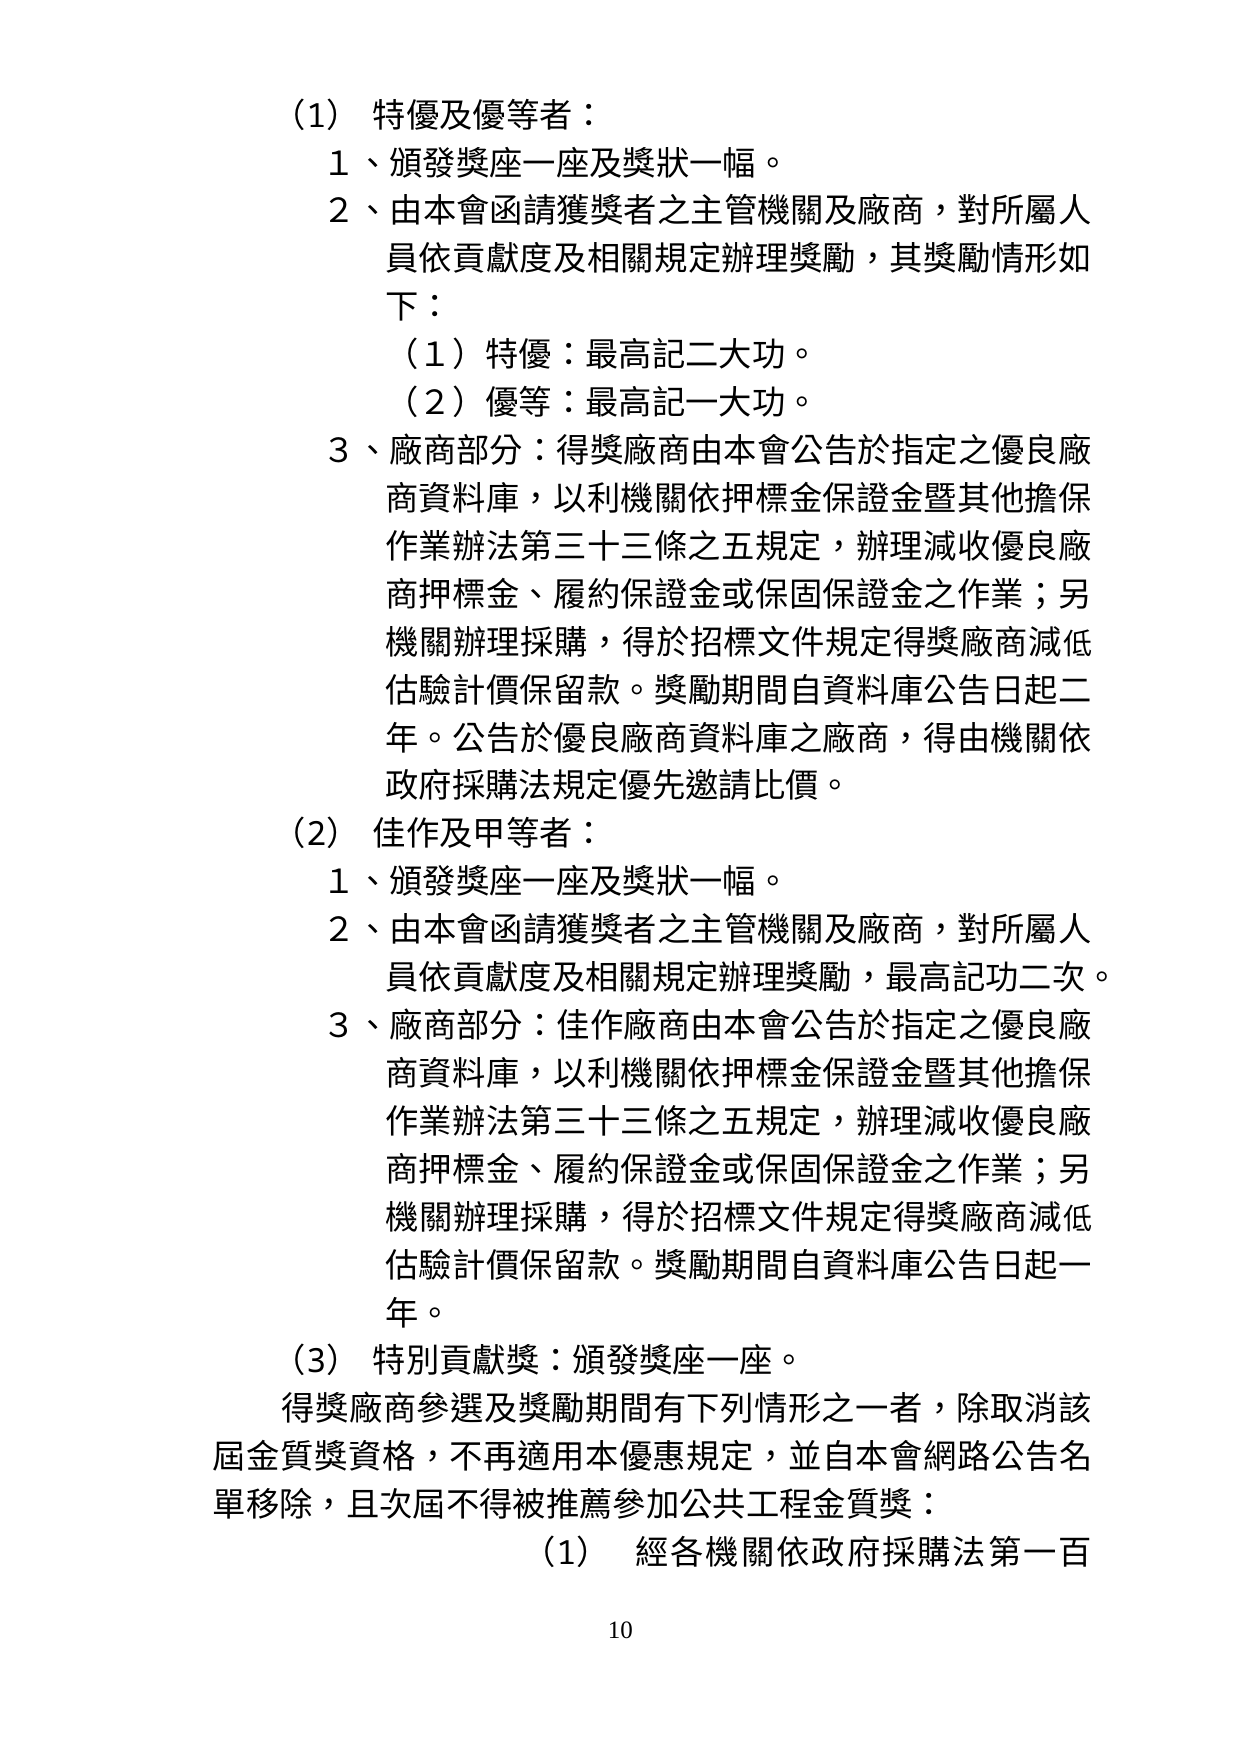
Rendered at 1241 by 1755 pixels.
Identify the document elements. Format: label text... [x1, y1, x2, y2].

list 經各機關依政府採購法第一百 [523, 1526, 1093, 1574]
text ３、廠商部分：得獎廠商由本會公告於指定之優良廠商資料庫，以利機關依押標金保證金暨其他擔保作業辦法第三十三條之五規定，辦理減收優良廠商押標金、履約保證金或保固保證金之作業；另機關辦理採購，得於招標文件規定得獎廠商減低估驗計價保留款。獎勵期間自資料庫公告日起二年。公告於優良廠商資料庫之廠商，得由機關依政府採購法規定優先邀請比價。 [323, 424, 1093, 807]
list 特優及優等者： [273, 89, 1093, 137]
text １、頒發獎座一座及獎狀一幅。 [323, 855, 1093, 903]
text ３、廠商部分：佳作廠商由本會公告於指定之優良廠商資料庫，以利機關依押標金保證金暨其他擔保作業辦法第三十三條之五規定，辦理減收優良廠商押標金、履約保證金或保固保證金之作業；另機關辦理採購，得於招標文件規定得獎廠商減低估驗計價保留款。獎勵期間自資料庫公告日起一年。 [323, 999, 1093, 1334]
list 特別貢獻獎：頒發獎座一座。 [273, 1334, 1093, 1382]
list 佳作及甲等者： [273, 807, 1093, 855]
text １、頒發獎座一座及獎狀一幅。 [323, 137, 1093, 184]
text 得獎廠商參選及獎勵期間有下列情形之一者，除取消該屆金質獎資格，不再適用本優惠規定，並自本會網路公告名單移除，且次屆不得被推薦參加公共工程金質獎： [213, 1382, 1093, 1526]
text ２、由本會函請獲獎者之主管機關及廠商，對所屬人員依貢獻度及相關規定辦理獎勵，其獎勵情形如下： [323, 184, 1093, 328]
text ２、由本會函請獲獎者之主管機關及廠商，對所屬人員依貢獻度及相關規定辦理獎勵，最高記功二次。 [323, 903, 1093, 999]
text （１）特優：最高記二大功。 [385, 328, 1093, 376]
text （２）優等：最高記一大功。 [385, 376, 1093, 424]
